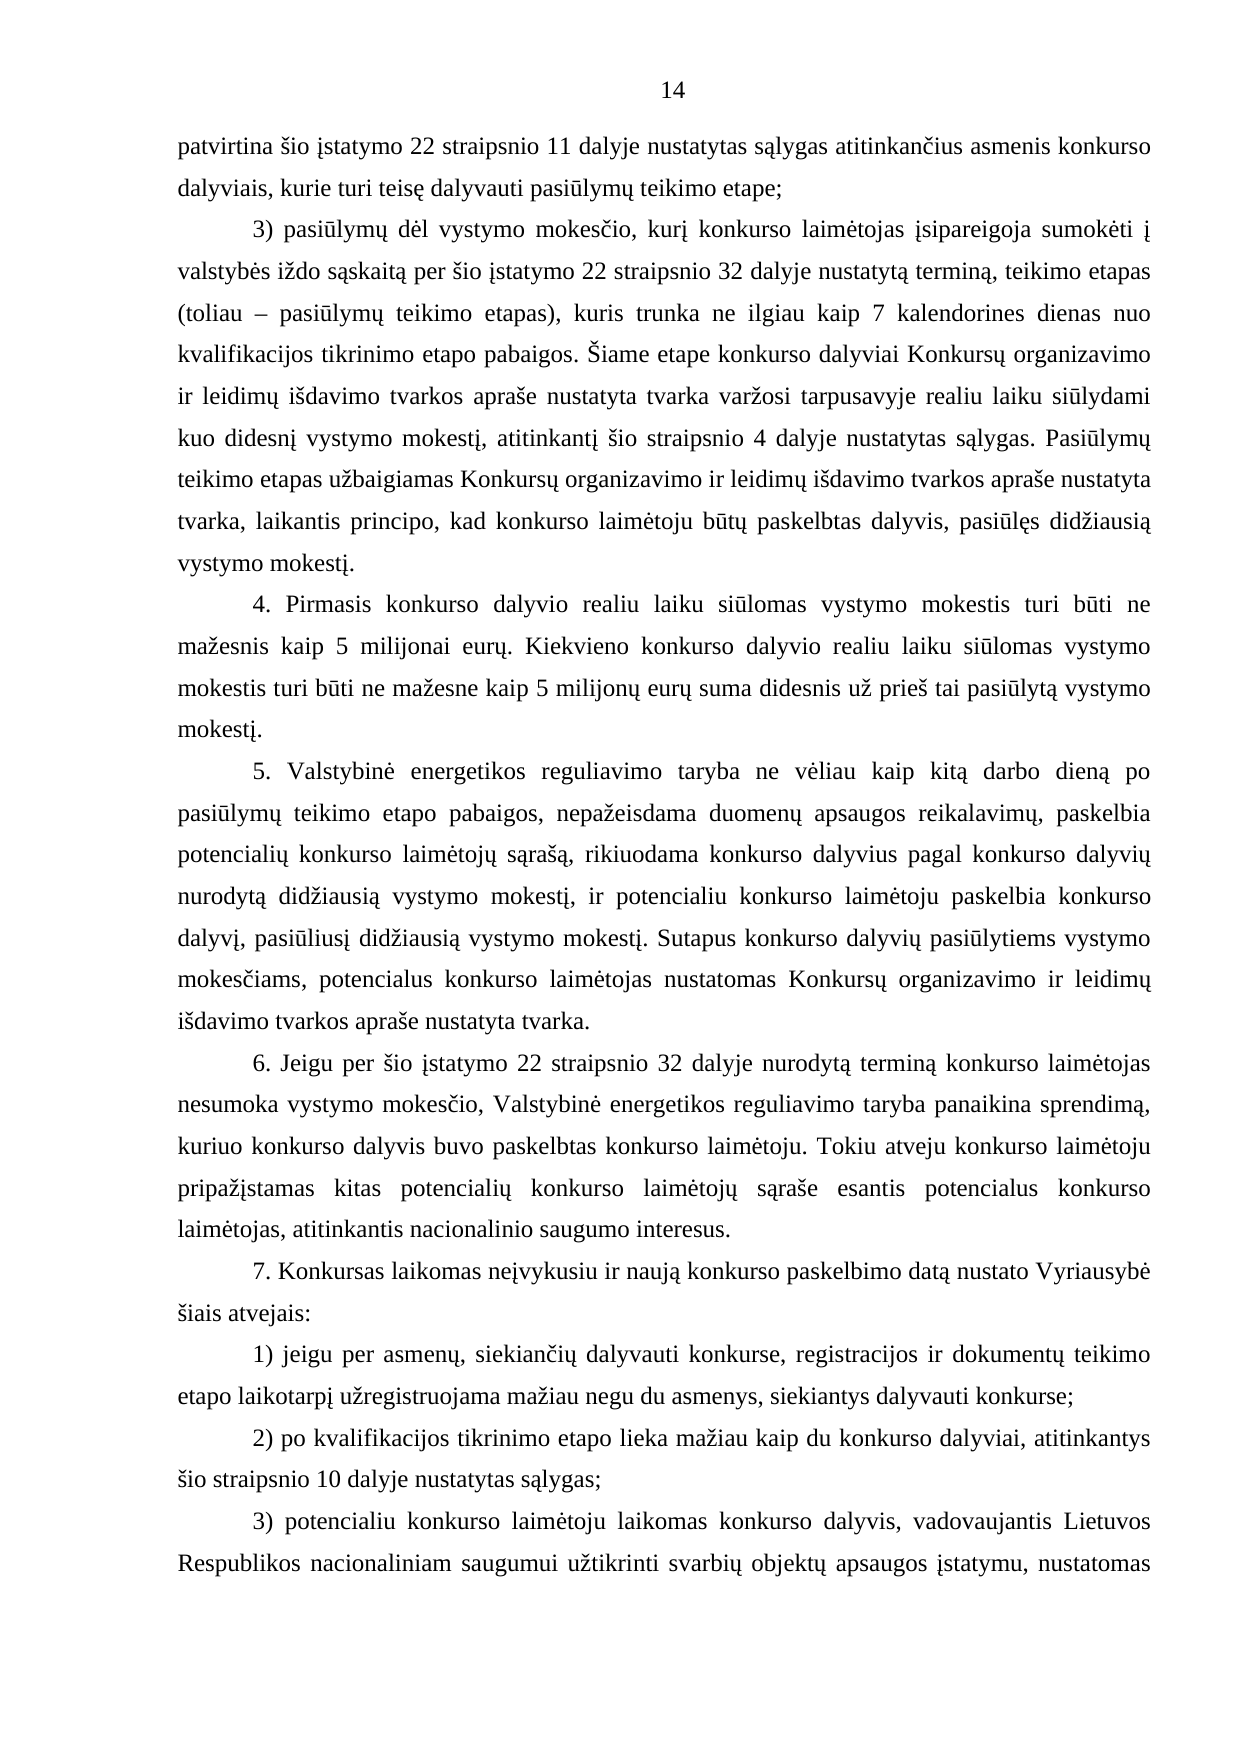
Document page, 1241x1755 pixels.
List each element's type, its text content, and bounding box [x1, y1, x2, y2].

text 3) potencialiu konkurso laimėtoju laikomas konkurso dalyvis, vadovaujantis Lietuvos Respublikos nacionaliniam saugumui užtikrinti svarbių objektų apsaugos įstatymu, nustatomas [177, 1493, 1152, 1576]
text patvirtina šio įstatymo 22 straipsnio 11 dalyje nustatytas sąlygas atitinkančius asmenis konkurso dalyviais, kurie turi teisę dalyvauti pasiūlymų teikimo etape; [177, 118, 1152, 201]
text 3) pasiūlymų dėl vystymo mokesčio, kurį konkurso laimėtojas įsipareigoja sumokėti į valstybės iždo sąskaitą per šio įstatymo 22 straipsnio 32 dalyje nustatytą terminą, teikimo etapas (toliau – pasiūlymų teikimo etapas), kuris trunka ne ilgiau kaip 7 kalendorines dienas nuo kvalifikacijos tikrinimo etapo pabaigos. Šiame etape konkurso dalyviai Konkursų organizavimo ir leidimų išdavimo tvarkos apraše nustatyta tvarka varžosi tarpusavyje realiu laiku siūlydami kuo didesnį vystymo mokestį, atitinkantį šio straipsnio 4 dalyje nustatytas sąlygas. Pasiūlymų teikimo etapas užbaigiamas Konkursų organizavimo ir leidimų išdavimo tvarkos apraše nustatyta tvarka, laikantis principo, kad konkurso laimėtoju būtų paskelbtas dalyvis, pasiūlęs didžiausią vystymo mokestį. [177, 201, 1152, 576]
text 1) jeigu per asmenų, siekiančių dalyvauti konkurse, registracijos ir dokumentų teikimo etapo laikotarpį užregistruojama mažiau negu du asmenys, siekiantys dalyvauti konkurse; [177, 1326, 1152, 1410]
text 4. Pirmasis konkurso dalyvio realiu laiku siūlomas vystymo mokestis turi būti ne mažesnis kaip 5 milijonai eurų. Kiekvieno konkurso dalyvio realiu laiku siūlomas vystymo mokestis turi būti ne mažesne kaip 5 milijonų eurų suma didesnis už prieš tai pasiūlytą vystymo mokestį. [177, 576, 1152, 743]
text 5. Valstybinė energetikos reguliavimo taryba ne vėliau kaip kitą darbo dieną po pasiūlymų teikimo etapo pabaigos, nepažeisdama duomenų apsaugos reikalavimų, paskelbia potencialių konkurso laimėtojų sąrašą, rikiuodama konkurso dalyvius pagal konkurso dalyvių nurodytą didžiausią vystymo mokestį, ir potencialiu konkurso laimėtoju paskelbia konkurso dalyvį, pasiūliusį didžiausią vystymo mokestį. Sutapus konkurso dalyvių pasiūlytiems vystymo mokesčiams, potencialus konkurso laimėtojas nustatomas Konkursų organizavimo ir leidimų išdavimo tvarkos apraše nustatyta tvarka. [177, 743, 1152, 1035]
text 7. Konkursas laikomas neįvykusiu ir naują konkurso paskelbimo datą nustato Vyriausybė šiais atvejais: [177, 1243, 1152, 1326]
text 2) po kvalifikacijos tikrinimo etapo lieka mažiau kaip du konkurso dalyviai, atitinkantys šio straipsnio 10 dalyje nustatytas sąlygas; [177, 1410, 1152, 1493]
text 6. Jeigu per šio įstatymo 22 straipsnio 32 dalyje nurodytą terminą konkurso laimėtojas nesumoka vystymo mokesčio, Valstybinė energetikos reguliavimo taryba panaikina sprendimą, kuriuo konkurso dalyvis buvo paskelbtas konkurso laimėtoju. Tokiu atveju konkurso laimėtoju pripažįstamas kitas potencialių konkurso laimėtojų sąraše esantis potencialus konkurso laimėtojas, atitinkantis nacionalinio saugumo interesus. [177, 1035, 1152, 1243]
